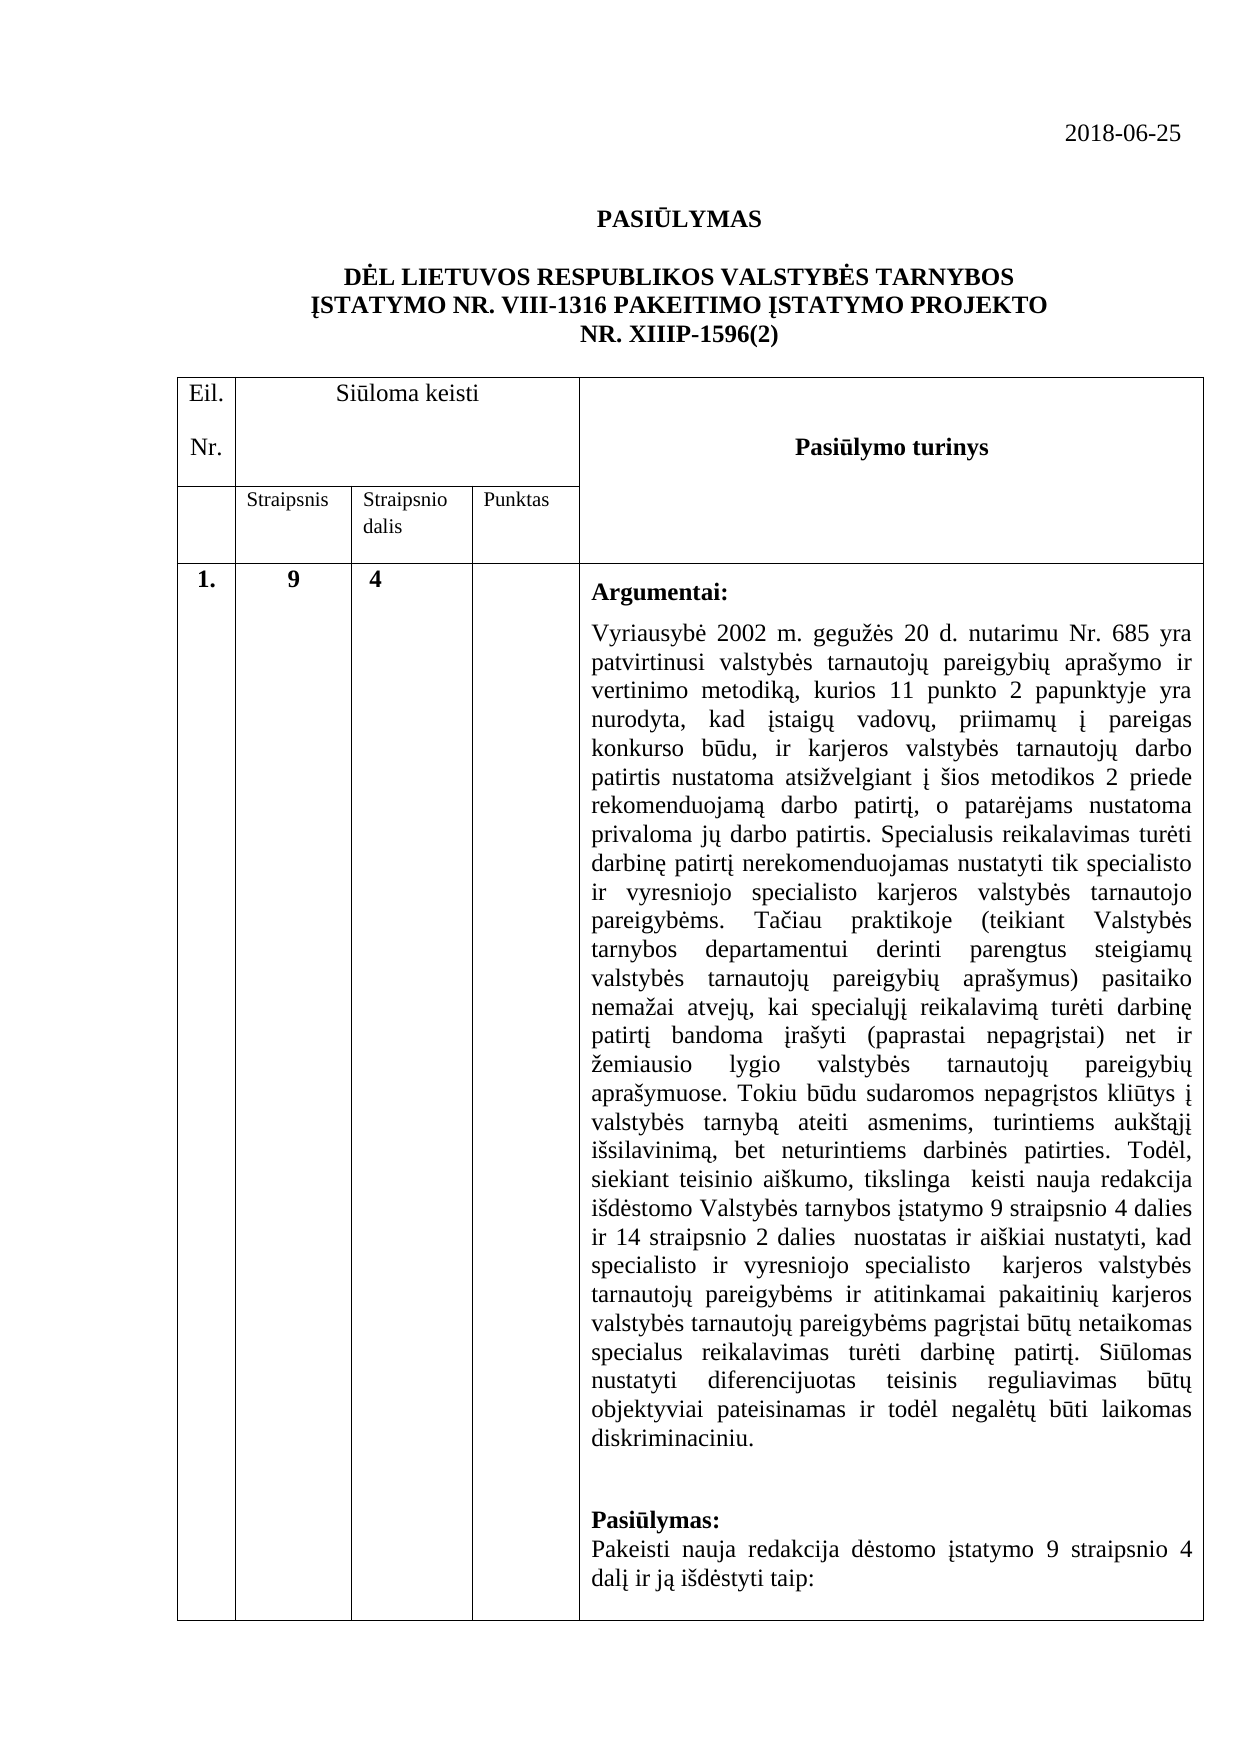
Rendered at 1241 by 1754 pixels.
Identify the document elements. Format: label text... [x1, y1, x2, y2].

table_header Eil. Nr. [178, 378, 235, 486]
table_cell Argumentai: Vyriausybė 2002 m. gegužės 20 d. nutarimu Nr. 685 yra patvirtinusi valstybės tarnautojų pareigybių aprašymo ir vertinimo metodiką, kurios 11 punkto 2 papunktyje yra nurodyta, kad įstaigų vadovų, priimamų į pareigas konkurso būdu, ir karjeros valstybės tarnautojų darbo patirtis nustatoma atsižvelgiant į šios metodikos 2 priede rekomenduojamą darbo patirtį, o patarėjams nustatoma privaloma jų darbo patirtis. Specialusis reikalavimas turėti darbinę patirtį nerekomenduojamas nustatyti tik specialisto ir vyresniojo specialisto karjeros valstybės tarnautojo pareigybėms. Tačiau praktikoje (teikiant Valstybės tarnybos departamentui derinti parengtus steigiamų valstybės tarnautojų pareigybių aprašymus) pasitaiko nemažai atvejų, kai specialųjį reikalavimą turėti darbinę patirtį bandoma įrašyti (paprastai nepagrįstai) net ir žemiausio lygio valstybės tarnautojų pareigybių aprašymuose. Tokiu būdu sudaromos nepagrįstos kliūtys į valstybės tarnybą ateiti asmenims, turintiems aukštąjį išsilavinimą, bet neturintiems darbinės patirties. Todėl, siekiant teisinio aiškumo, tikslinga keisti nauja redakcija išdėstomo Valstybės tarnybos įstatymo 9 straipsnio 4 dalies ir 14 straipsnio 2 dalies nuostatas ir aiškiai nustatyti, kad specialisto ir vyresniojo specialisto karjeros valstybės tarnautojų pareigybėms ir atitinkamai pakaitinių karjeros valstybės tarnautojų pareigybėms pagrįstai būtų netaikomas specialus reikalavimas turėti darbinę patirtį. Siūlomas nustatyti diferencijuotas teisinis reguliavimas būtų objektyviai pateisinamas ir todėl negalėtų būti laikomas diskriminaciniu. Pasiūlymas: Pakeisti nauja redakcija dėstomo įstatymo 9 straipsnio 4 dalį ir ją išdėstyti taip: [580, 564, 1203, 1620]
table_cell 1. [178, 564, 235, 1620]
table_cell Straipsnio dalis [352, 487, 472, 563]
table_cell 4 [352, 564, 472, 1620]
table_header Pasiūlymo turinys [580, 378, 1203, 563]
table_cell [473, 564, 579, 1620]
text PASIŪLYMAS [177, 204, 1181, 233]
text ĮSTATYMO NR. VIII-1316 PAKEITIMO ĮSTATYMO PROJEKTO [177, 291, 1181, 319]
table_cell Straipsnis [236, 487, 351, 563]
table_cell Punktas [473, 487, 579, 563]
table_cell [178, 487, 235, 563]
text DĖL LIETUVOS RESPUBLIKOS VALSTYBĖS TARNYBOS [177, 262, 1181, 291]
table_header Siūloma keisti [236, 378, 579, 486]
table_cell 9 [236, 564, 351, 1620]
text 2018-06-25 [177, 118, 1181, 147]
text NR. XIIIP-1596(2) [177, 319, 1181, 348]
